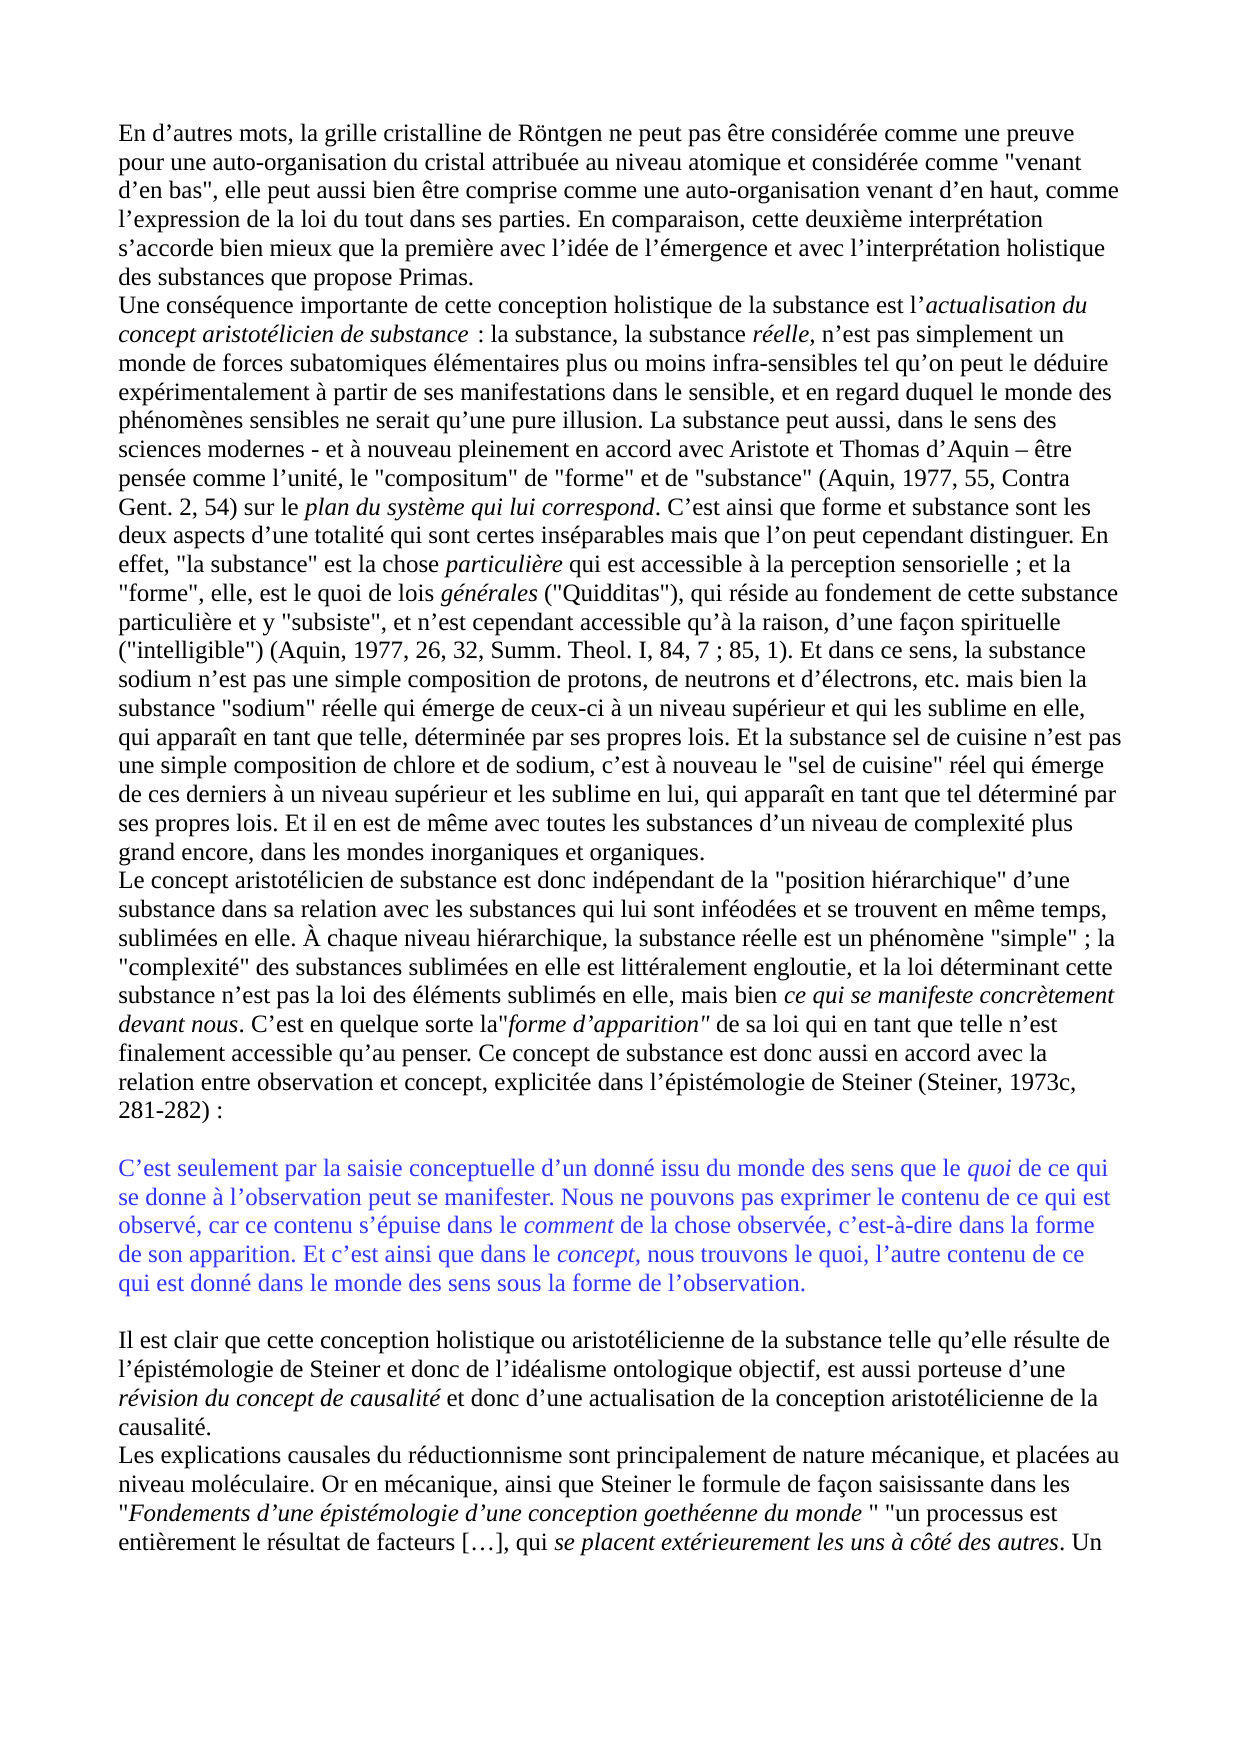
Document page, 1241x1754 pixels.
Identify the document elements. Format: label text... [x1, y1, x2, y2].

text C’est seulement par la saisie conceptuelle d’un donné issu du monde des sens que le quoi de ce qui se donne à l’observation peut se manifester. Nous ne pouvons pas exprimer le contenu de ce qui est observé, car ce contenu s’épuise dans le comment de la chose observée, c’est-à-dire dans la forme de son apparition. Et c’est ainsi que dans le concept, nous trouvons le quoi, l’autre contenu de ce qui est donné dans le monde des sens sous la forme de l’observation. [118, 1153, 1122, 1297]
text Les explications causales du réductionnisme sont principalement de nature mécanique, et placées au niveau moléculaire. Or en mécanique, ainsi que Steiner le formule de façon saisissante dans les "Fondements d’une épistémologie d’une conception goethéenne du monde " "un processus est entièrement le résultat de facteurs […], qui se placent extérieurement les uns à côté des autres. Un [118, 1441, 1122, 1556]
text Il est clair que cette conception holistique ou aristotélicienne de la substance telle qu’elle résulte de l’épistémologie de Steiner et donc de l’idéalisme ontologique objectif, est aussi porteuse d’une révision du concept de causalité et donc d’une actualisation de la conception aristotélicienne de la causalité. [118, 1326, 1122, 1441]
text Le concept aristotélicien de substance est donc indépendant de la "position hiérarchique" d’une substance dans sa relation avec les substances qui lui sont inféodées et se trouvent en même temps, sublimées en elle. À chaque niveau hiérarchique, la substance réelle est un phénomène "simple" ; la "complexité" des substances sublimées en elle est littéralement engloutie, et la loi déterminant cette substance n’est pas la loi des éléments sublimés en elle, mais bien ce qui se manifeste concrètement devant nous. C’est en quelque sorte la"forme d’apparition" de sa loi qui en tant que telle n’est finalement accessible qu’au penser. Ce concept de substance est donc aussi en accord avec la relation entre observation et concept, explicitée dans l’épistémologie de Steiner (Steiner, 1973c, 281-282) : [118, 866, 1122, 1124]
text En d’autres mots, la grille cristalline de Röntgen ne peut pas être considérée comme une preuve pour une auto-organisation du cristal attribuée au niveau atomique et considérée comme "venant d’en bas", elle peut aussi bien être comprise comme une auto-organisation venant d’en haut, comme l’expression de la loi du tout dans ses parties. En comparaison, cette deuxième interprétation s’accorde bien mieux que la première avec l’idée de l’émergence et avec l’interprétation holistique des substances que propose Primas. [118, 118, 1122, 291]
text Une conséquence importante de cette conception holistique de la substance est l’actualisation du concept aristotélicien de substance : la substance, la substance réelle, n’est pas simplement un monde de forces subatomiques élémentaires plus ou moins infra-sensibles tel qu’on peut le déduire expérimentalement à partir de ses manifestations dans le sensible, et en regard duquel le monde des phénomènes sensibles ne serait qu’une pure illusion. La substance peut aussi, dans le sens des sciences modernes - et à nouveau pleinement en accord avec Aristote et Thomas d’Aquin – être pensée comme l’unité, le "compositum" de "forme" et de "substance" (Aquin, 1977, 55, Contra Gent. 2, 54) sur le plan du système qui lui correspond. C’est ainsi que forme et substance sont les deux aspects d’une totalité qui sont certes inséparables mais que l’on peut cependant distinguer. En effet, "la substance" est la chose particulière qui est accessible à la perception sensorielle ; et la "forme", elle, est le quoi de lois générales ("Quidditas"), qui réside au fondement de cette substance particulière et y "subsiste", et n’est cependant accessible qu’à la raison, d’une façon spirituelle ("intelligible") (Aquin, 1977, 26, 32, Summ. Theol. I, 84, 7 ; 85, 1). Et dans ce sens, la substance sodium n’est pas une simple composition de protons, de neutrons et d’électrons, etc. mais bien la substance "sodium" réelle qui émerge de ceux-ci à un niveau supérieur et qui les sublime en elle, qui apparaît en tant que telle, déterminée par ses propres lois. Et la substance sel de cuisine n’est pas une simple composition de chlore et de sodium, c’est à nouveau le "sel de cuisine" réel qui émerge de ces derniers à un niveau supérieur et les sublime en lui, qui apparaît en tant que tel déterminé par ses propres lois. Et il en est de même avec toutes les substances d’un niveau de complexité plus grand encore, dans les mondes inorganiques et organiques. [118, 291, 1122, 866]
